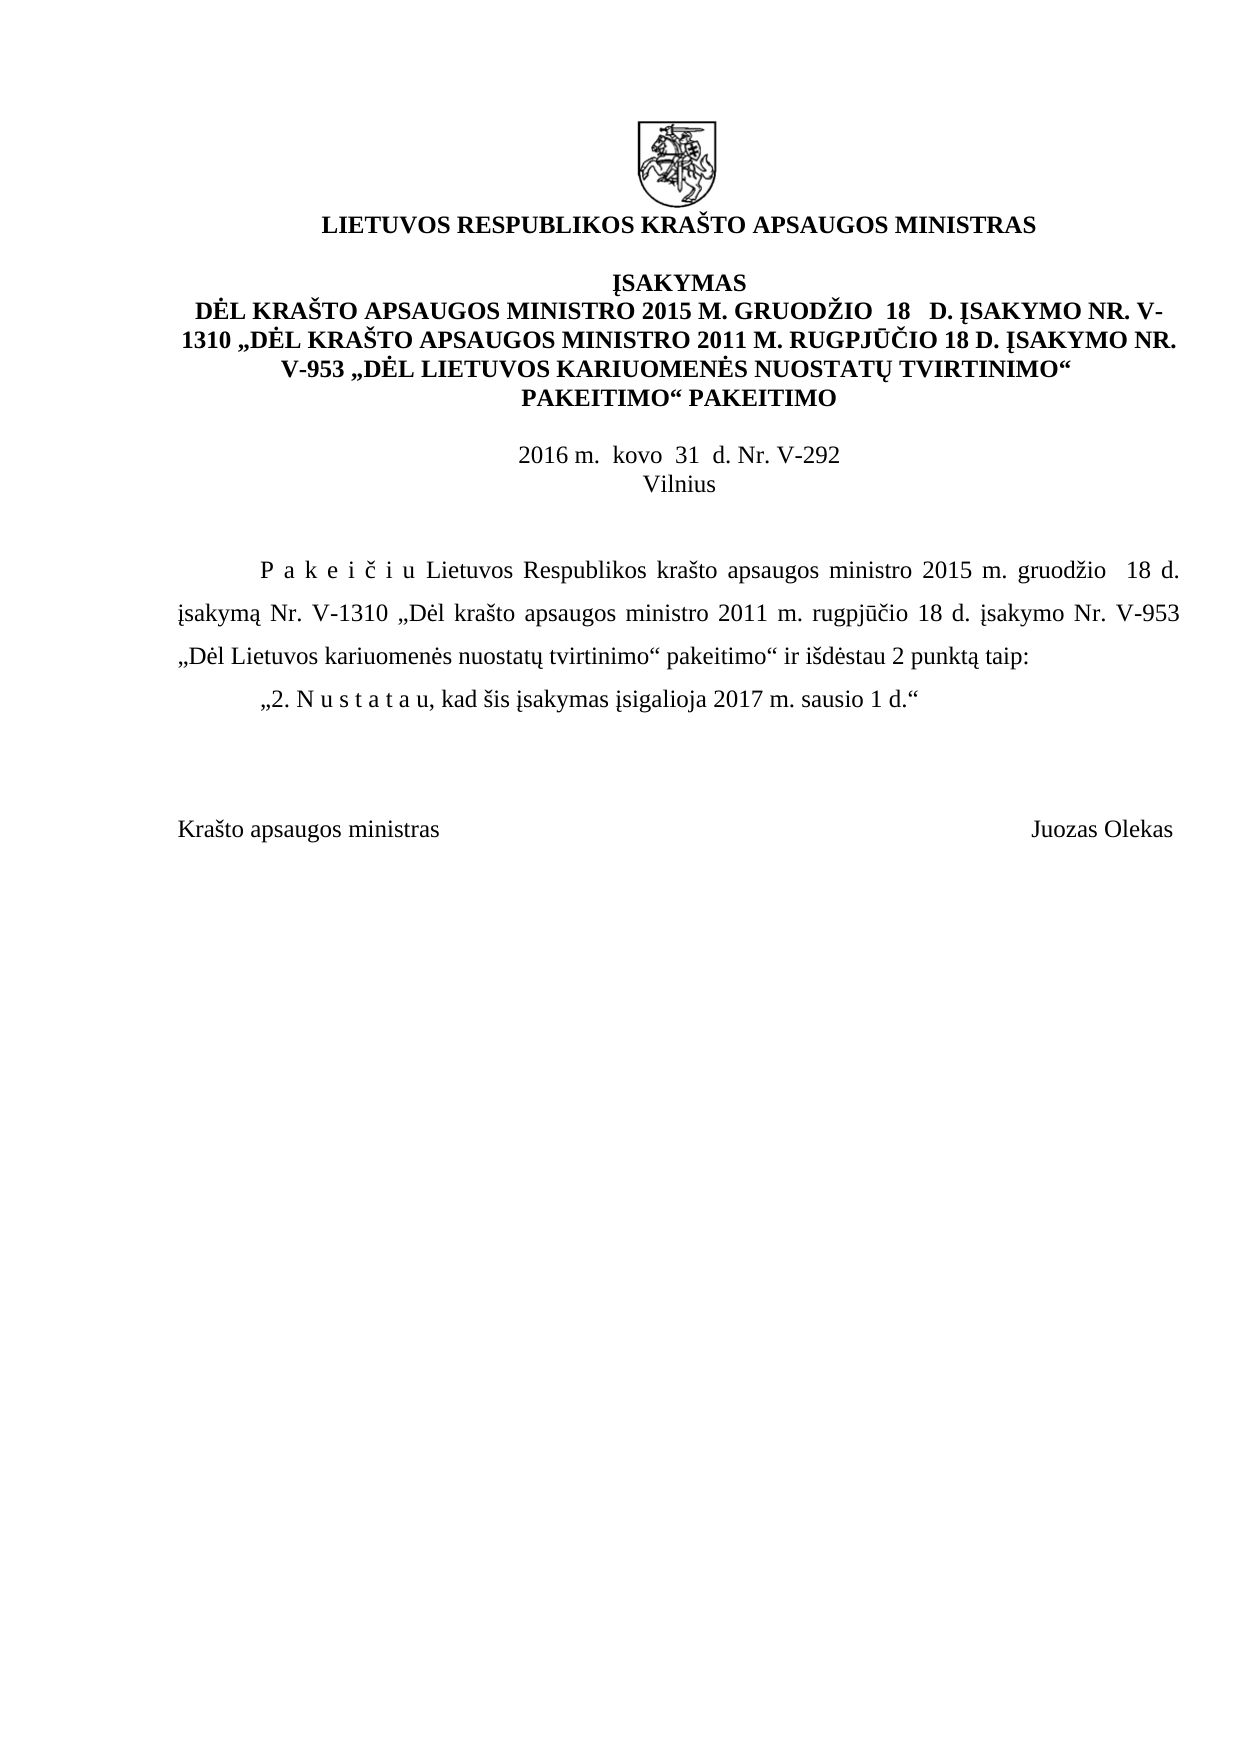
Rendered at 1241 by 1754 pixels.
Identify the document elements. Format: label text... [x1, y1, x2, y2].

text ĮSAKYMAS [177, 268, 1181, 296]
text „2. N u s t a t a u, kad šis įsakymas įsigalioja 2017 m. sausio 1 d.“ [177, 684, 1181, 713]
text DĖL KRAŠTO APSAUGOS MINISTRO 2015 M. GRUODŽIO 18 D. ĮSAKYMO NR. V-1310 „DĖL KRAŠTO APSAUGOS MINISTRO 2011 M. RUGPJŪČIO 18 D. ĮSAKYMO NR. V-953 „DĖL LIETUVOS KARIUOMENĖS NUOSTATŲ TVIRTINIMO“ [177, 296, 1181, 383]
text Vilnius [177, 469, 1181, 498]
text LIETUVOS RESPUBLIKOS KRAŠTO APSAUGOS MINISTRAS [177, 210, 1181, 239]
text P a k e i č i u Lietuvos Respublikos krašto apsaugos ministro 2015 m. gruodžio 18 d. įsakymą Nr. V-1310 „Dėl krašto apsaugos ministro 2011 m. rugpjūčio 18 d. įsakymo Nr. V-953 „Dėl Lietuvos kariuomenės nuostatų tvirtinimo“ pakeitimo“ ir išdėstau 2 punktą taip: [177, 555, 1181, 670]
text PAKEITIMO“ PAKEITIMO [177, 383, 1181, 411]
text Krašto apsaugos ministras Juozas Olekas [177, 814, 1181, 843]
text 2016 m. kovo 31 d. Nr. V-292 [177, 440, 1181, 469]
